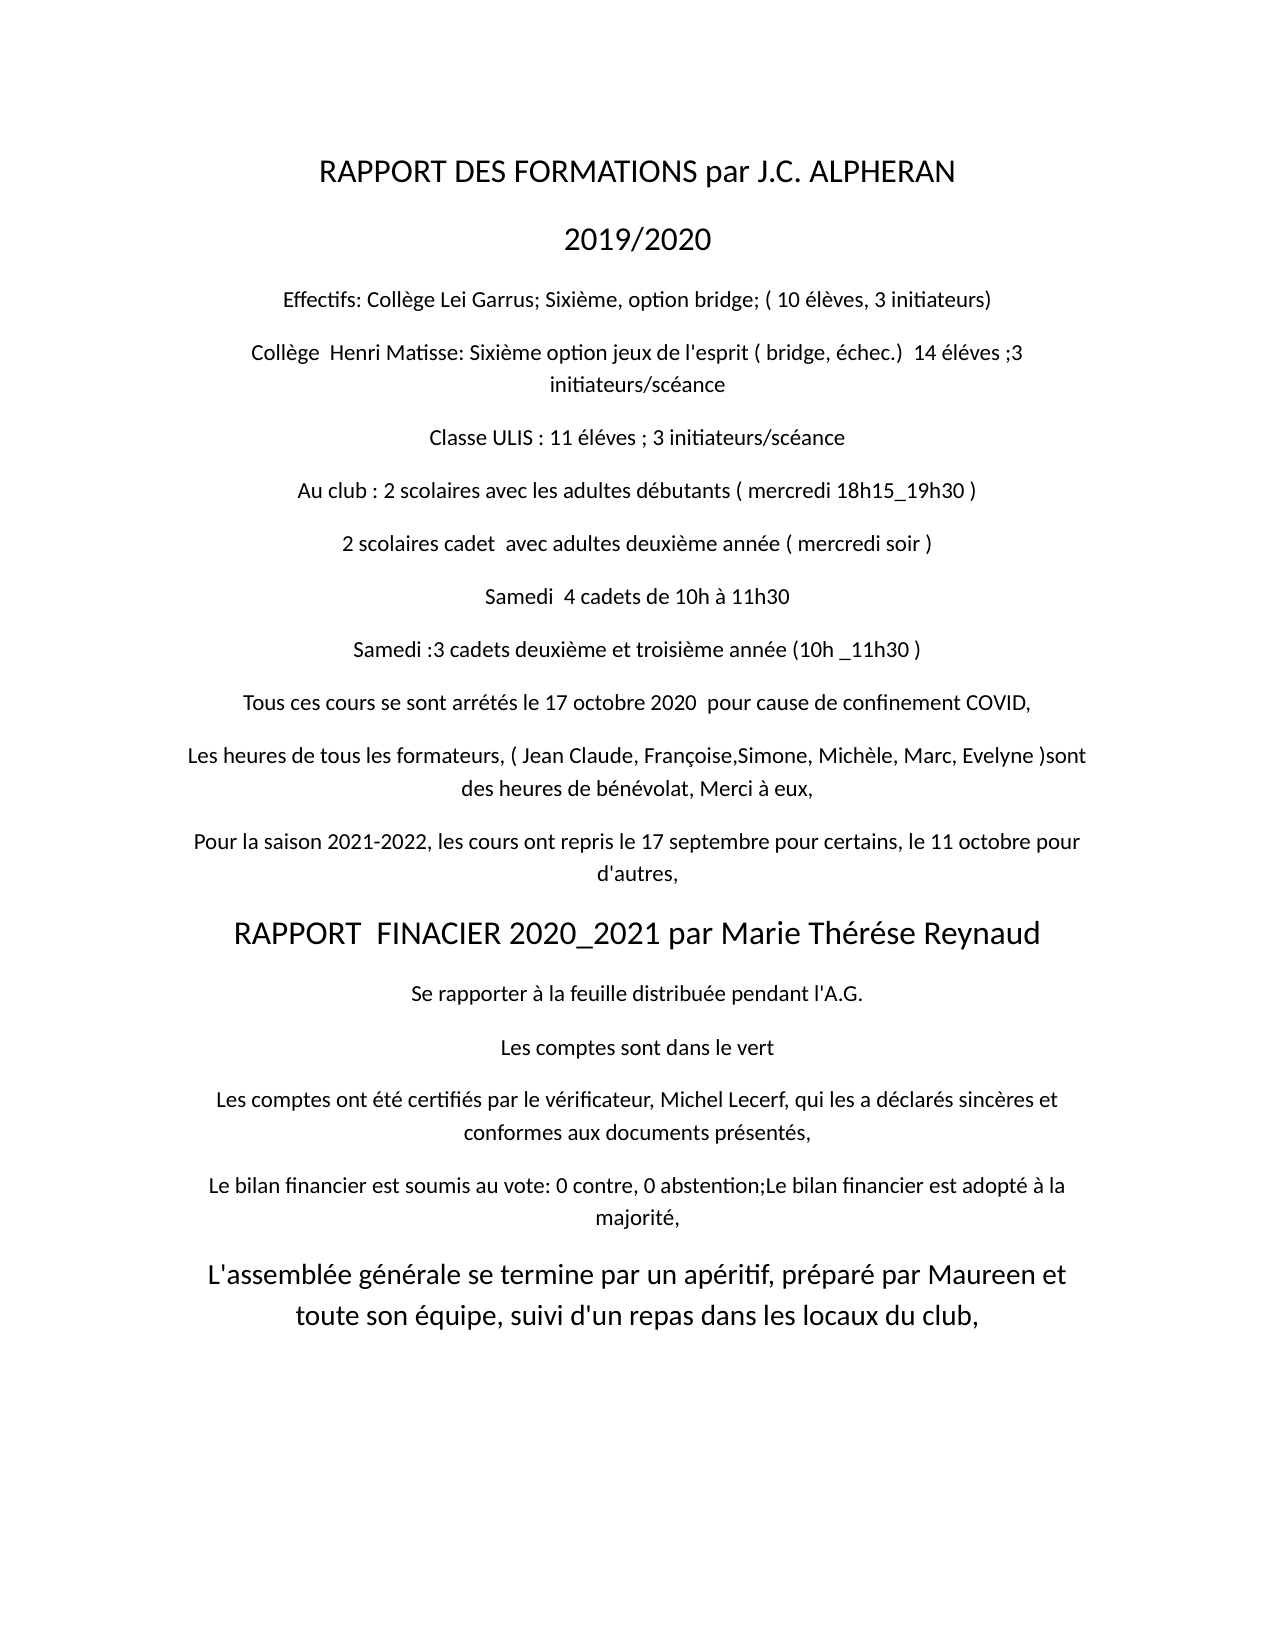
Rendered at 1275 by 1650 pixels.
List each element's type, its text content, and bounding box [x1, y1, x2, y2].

text Les comptes ont été certifiés par le vérificateur, Michel Lecerf, qui les a déclarés sincères et conformes aux documents présentés, [187, 1086, 1087, 1146]
text Le bilan financier est soumis au vote: 0 contre, 0 abstention;Le bilan financier est adopté à la majorité, [187, 1171, 1087, 1231]
text 2 scolaires cadet avec adultes deuxième année ( mercredi soir ) [187, 529, 1087, 557]
text RAPPORT DES FORMATIONS par J.C. ALPHERAN [187, 150, 1087, 191]
text Classe ULIS : 11 éléves ; 3 initiateurs/scéance [187, 423, 1087, 451]
text RAPPORT FINACIER 2020_2021 par Marie Thérése Reynaud [187, 912, 1087, 953]
text Pour la saison 2021-2022, les cours ont repris le 17 septembre pour certains, le 11 octobre pour d'autres, [187, 827, 1087, 887]
text Samedi 4 cadets de 10h à 11h30 [187, 582, 1087, 611]
text Se rapporter à la feuille distribuée pendant l'A.G. [187, 979, 1087, 1008]
text Effectifs: Collège Lei Garrus; Sixième, option bridge; ( 10 élèves, 3 initiateurs) [187, 285, 1087, 313]
text Tous ces cours se sont arrétés le 17 octobre 2020 pour cause de confinement COVID, [187, 688, 1087, 717]
text L'assemblée générale se termine par un apéritif, préparé par Maureen et toute son équipe, suivi d'un repas dans les locaux du club, [187, 1256, 1087, 1333]
text Collège Henri Matisse: Sixième option jeux de l'esprit ( bridge, échec.) 14 éléves ;3 initiateurs/scéance [187, 338, 1087, 398]
text Au club : 2 scolaires avec les adultes débutants ( mercredi 18h15_19h30 ) [187, 476, 1087, 504]
text 2019/2020 [187, 218, 1087, 258]
text Samedi :3 cadets deuxième et troisième année (10h _11h30 ) [187, 636, 1087, 663]
text Les comptes sont dans le vert [187, 1033, 1087, 1061]
text Les heures de tous les formateurs, ( Jean Claude, Françoise,Simone, Michèle, Marc, Evelyne )sont des heures de bénévolat, Merci à eux, [187, 742, 1087, 802]
